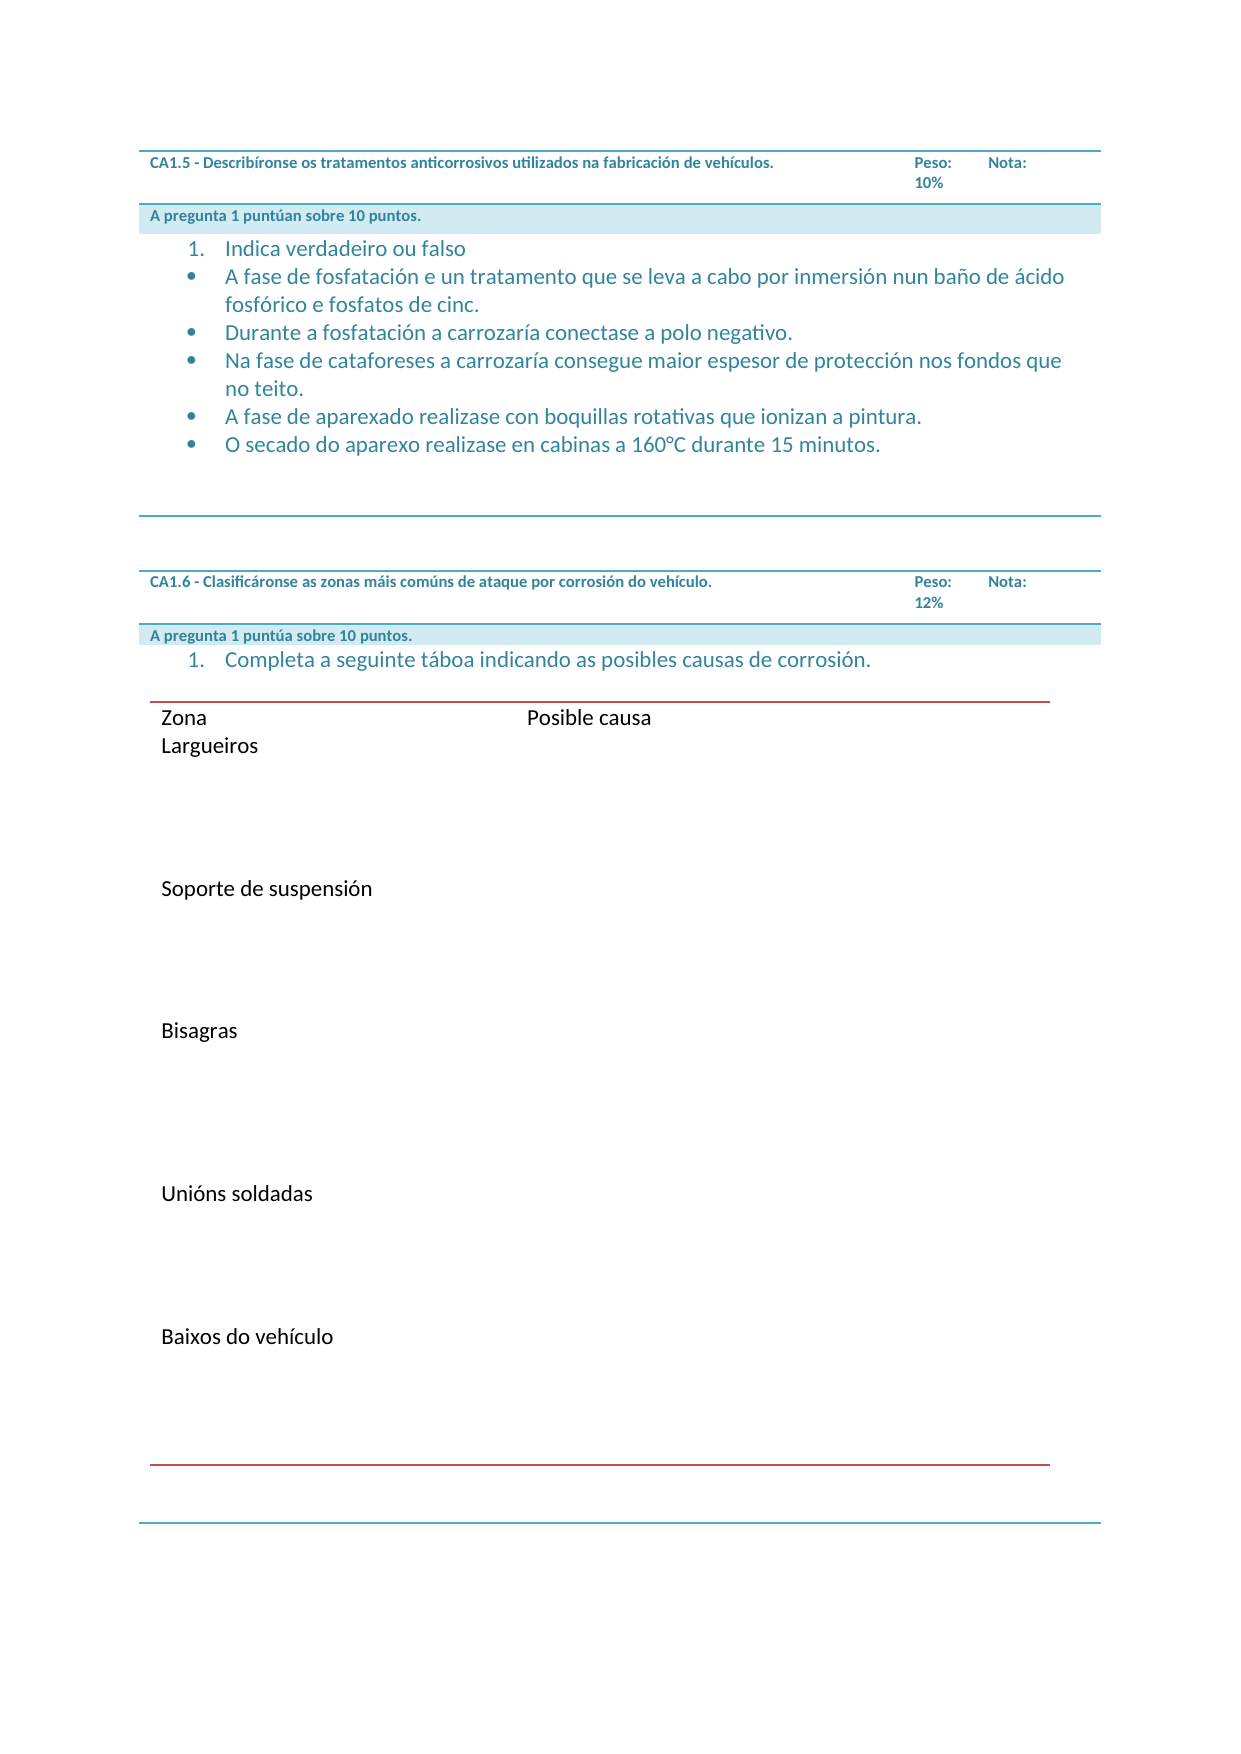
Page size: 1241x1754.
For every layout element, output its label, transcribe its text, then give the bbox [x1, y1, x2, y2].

table_cell [516, 1179, 1050, 1322]
table_header CA1.5 - Describíronse os tratamentos anticorrosivos utilizados na fabricación de vehículos. [139, 152, 903, 203]
table_cell Baixos do vehículo [150, 1322, 516, 1464]
table_cell [516, 1322, 1050, 1464]
table_cell [516, 1016, 1050, 1179]
table_cell Bisagras [150, 1016, 516, 1179]
table_cell Largueiros [150, 731, 516, 874]
table_header Nota: [977, 152, 1101, 203]
table_cell Soporte de suspensión [150, 874, 516, 1016]
table_cell Completa a seguinte táboa indicando as posibles causas de corrosión. [139, 645, 1101, 1522]
table_cell Unións soldadas [150, 1179, 516, 1322]
table_cell Indica verdadeiro ou falso A fase de fosfatación e un tratamento que se leva a cabo por inmersión nun baño de ácido fosfórico e fosfatos de cinc. Durante a fosfatación a carrozaría conectase a polo negativo. Na fase de cataforeses a carrozaría consegue maior espesor de protección nos fondos que no teito. A fase de aparexado realizase con boquillas rotativas que ionizan a pintura. O secado do aparexo realizase en cabinas a 160°C durante 15 minutos. [139, 234, 1101, 514]
table_cell [516, 731, 1050, 874]
table_header CA1.6 - Clasificáronse as zonas máis comúns de ataque por corrosión do vehículo. [139, 572, 903, 623]
table_cell A pregunta 1 puntúan sobre 10 puntos. [139, 205, 1101, 234]
table_cell [516, 874, 1050, 1016]
table_header Peso: 10% [903, 152, 977, 203]
table_header Nota: [977, 572, 1101, 623]
table_header Peso: 12% [903, 572, 977, 623]
table_header Zona [150, 703, 516, 731]
table_header Posible causa [516, 703, 1050, 731]
table_cell A pregunta 1 puntúa sobre 10 puntos. [139, 625, 1101, 645]
